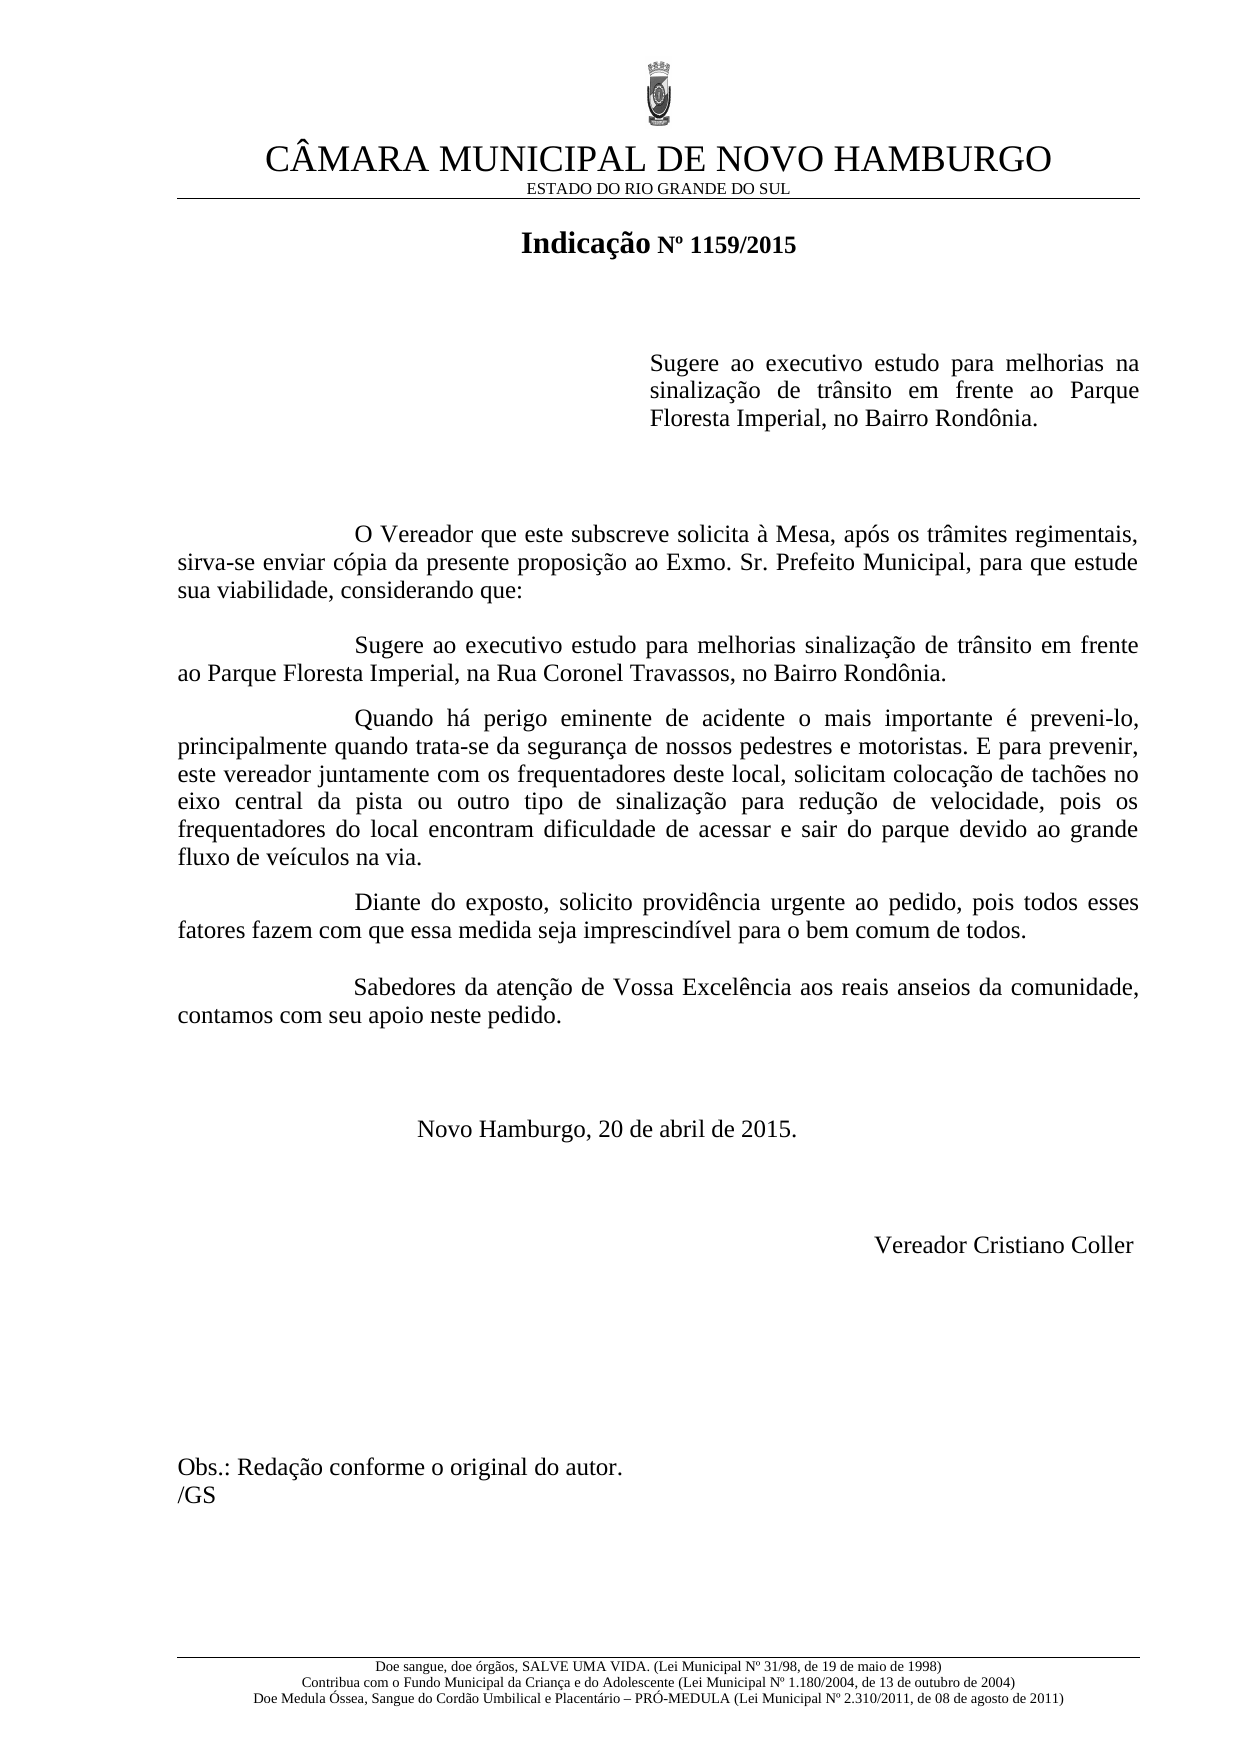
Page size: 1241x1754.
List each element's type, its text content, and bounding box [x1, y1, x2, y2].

text Novo Hamburgo, 20 de abril de 2015. [177, 1115, 1140, 1143]
title Indicação Nº 1159/2015 [177, 226, 1140, 260]
text Vereador Cristiano Coller [177, 1231, 1140, 1259]
text Sugere ao executivo estudo para melhorias na sinalização de trânsito em frente ao Parque Floresta Imperial, no Bairro Rondônia. [649, 349, 1140, 432]
text O Vereador que este subscreve solicita à Mesa, após os trâmites regimentais, sirva-se enviar cópia da presente proposição ao Exmo. Sr. Prefeito Municipal, para que estude sua viabilidade, considerando que: [177, 520, 1140, 603]
text Obs.: Redação conforme o original do autor. [177, 1453, 1140, 1481]
text Diante do exposto, solicito providência urgente ao pedido, pois todos esses fatores fazem com que essa medida seja imprescindível para o bem comum de todos. [177, 888, 1140, 944]
text /GS [177, 1481, 1140, 1508]
text Sabedores da atenção de Vossa Excelência aos reais anseios da comunidade, contamos com seu apoio neste pedido. [177, 973, 1140, 1028]
text Sugere ao executivo estudo para melhorias sinalização de trânsito em frente ao Parque Floresta Imperial, na Rua Coronel Travassos, no Bairro Rondônia. [177, 631, 1140, 687]
text Quando há perigo eminente de acidente o mais importante é preveni-lo, principalmente quando trata-se da segurança de nossos pedestres e motoristas. E para prevenir, este vereador juntamente com os frequentadores deste local, solicitam colocação de tachões no eixo central da pista ou outro tipo de sinalização para redução de velocidade, pois os frequentadores do local encontram dificuldade de acessar e sair do parque devido ao grande fluxo de veículos na via. [177, 704, 1140, 871]
